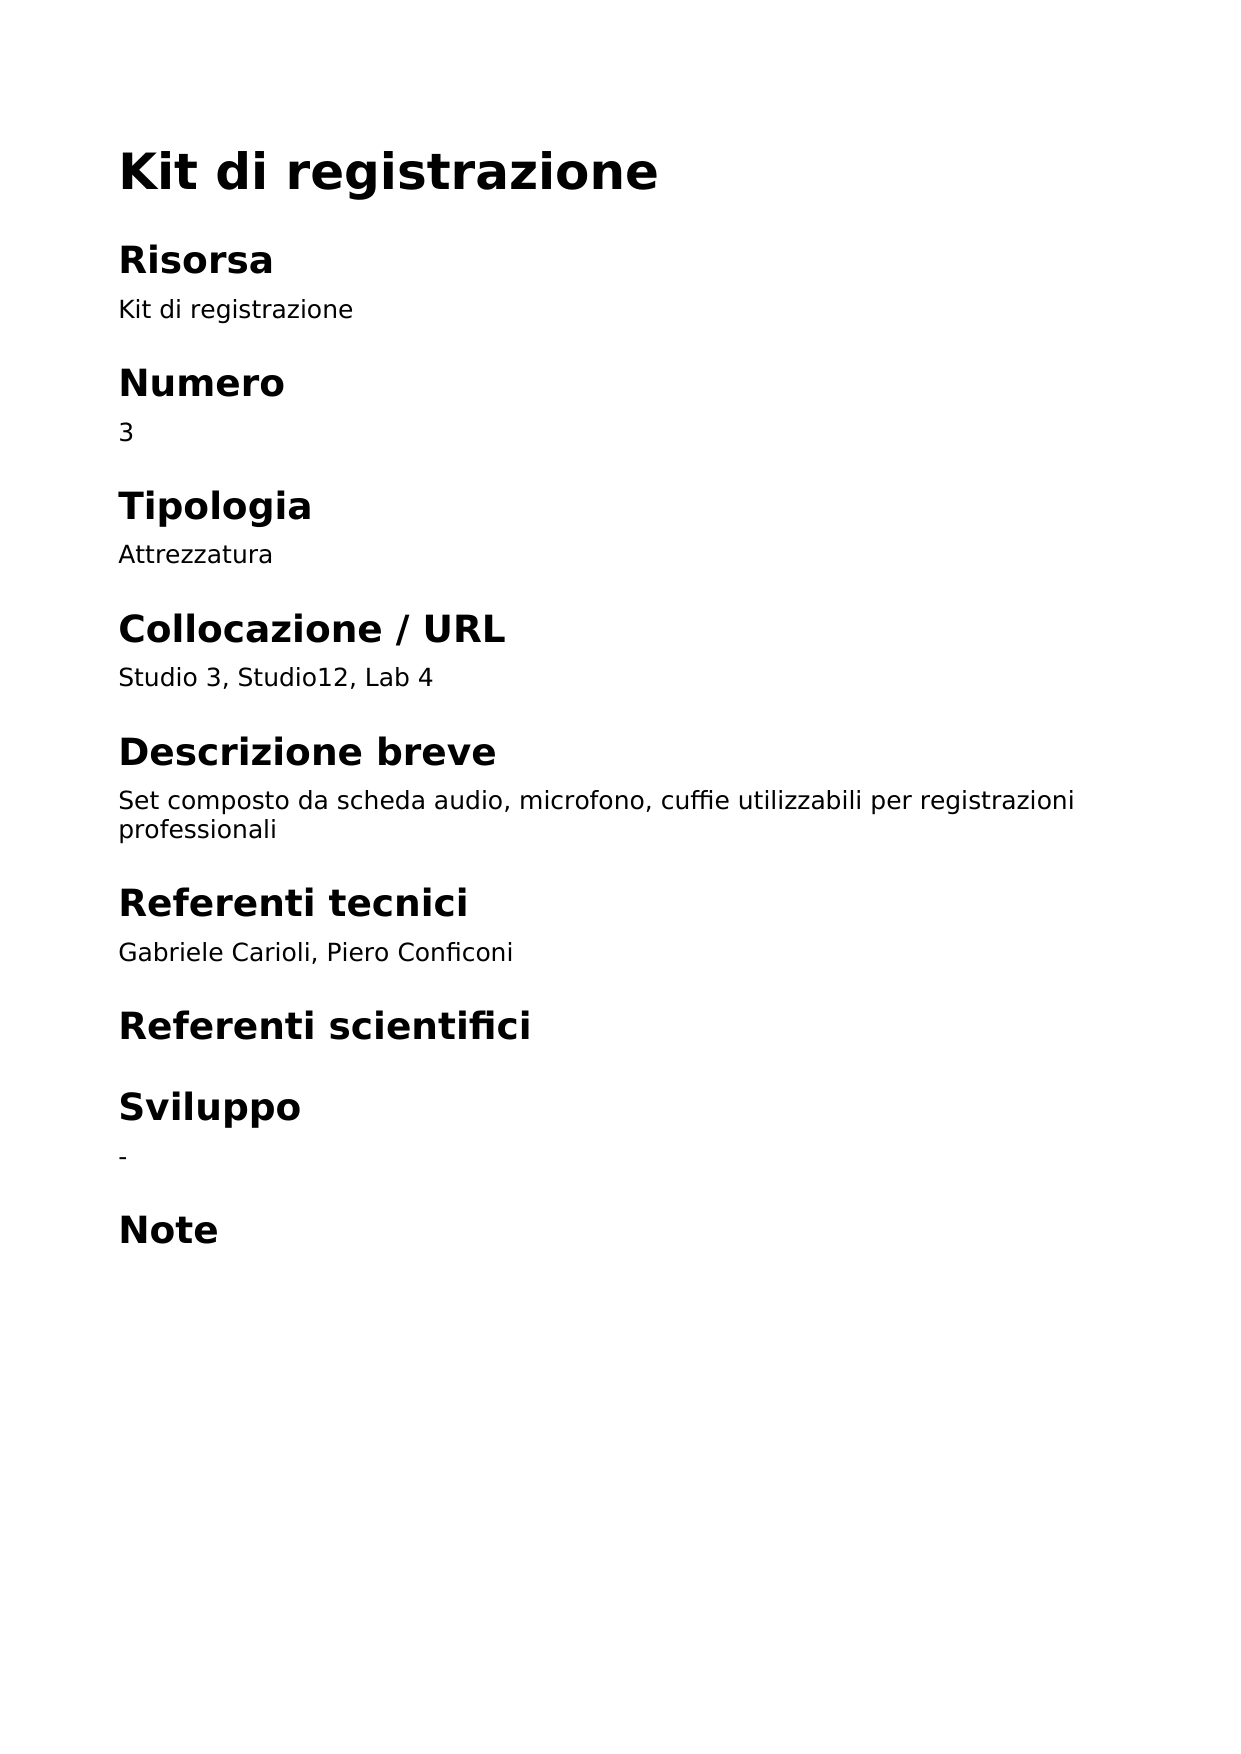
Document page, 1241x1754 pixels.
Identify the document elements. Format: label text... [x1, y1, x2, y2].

text Set composto da scheda audio, microfono, cuffie utilizzabili per registrazioni professionali [118, 786, 1122, 844]
text Gabriele Carioli, Piero Conficoni [118, 938, 1122, 967]
text - [118, 1142, 1122, 1171]
text 3 [118, 418, 1122, 447]
subtitle Note [118, 1209, 1122, 1252]
subtitle Kit di registrazione [118, 143, 1122, 201]
text Kit di registrazione [118, 295, 1122, 324]
subtitle Collocazione / URL [118, 607, 1122, 651]
text Studio 3, Studio12, Lab 4 [118, 663, 1122, 693]
subtitle Risorsa [118, 239, 1122, 282]
subtitle Referenti tecnici [118, 882, 1122, 926]
text Attrezzatura [118, 541, 1122, 570]
subtitle Tipologia [118, 484, 1122, 528]
subtitle Sviluppo [118, 1086, 1122, 1130]
subtitle Referenti scientifici [118, 1005, 1122, 1048]
subtitle Descrizione breve [118, 730, 1122, 774]
subtitle Numero [118, 362, 1122, 405]
